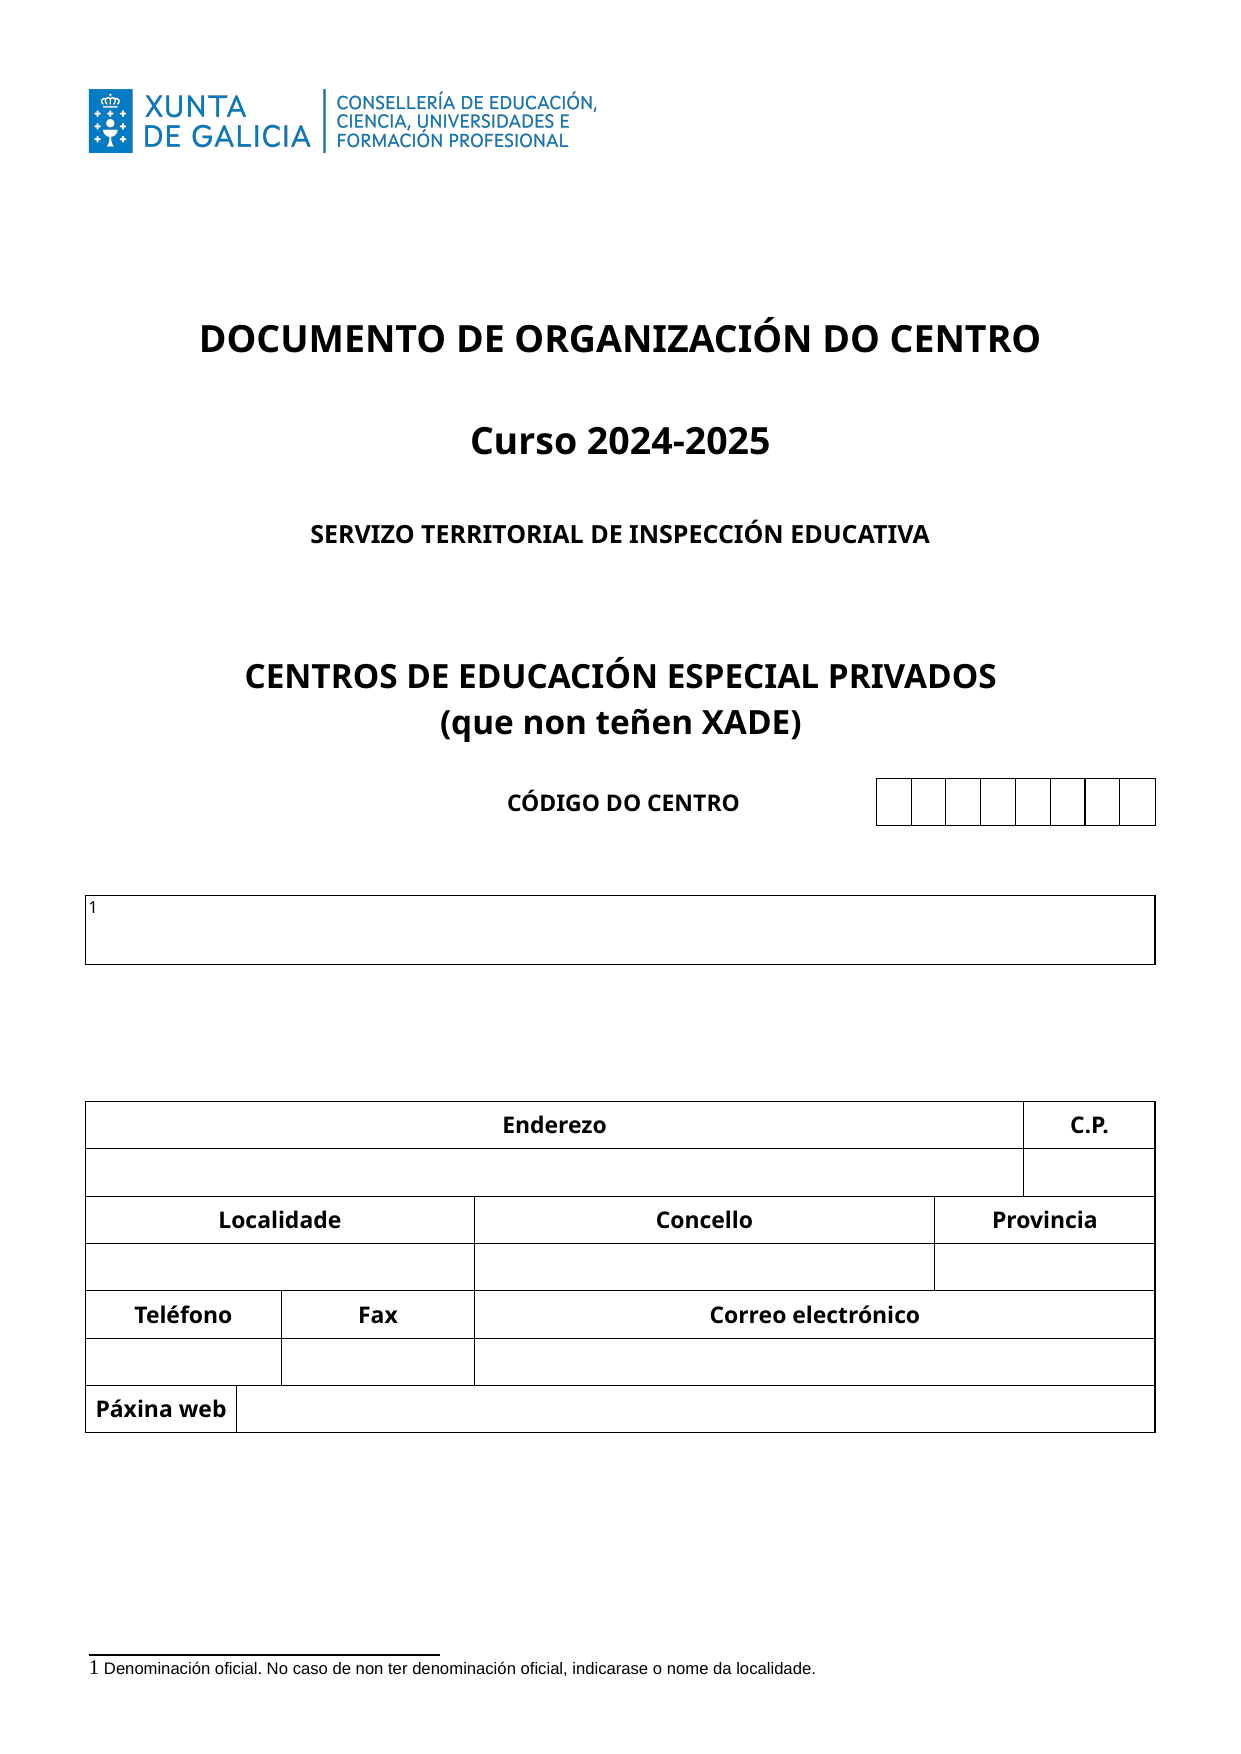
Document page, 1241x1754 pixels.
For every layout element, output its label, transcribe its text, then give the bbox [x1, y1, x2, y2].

table_cell [475, 1339, 1154, 1385]
table_cell Concello [475, 1197, 934, 1243]
table_cell [935, 1244, 1154, 1290]
table_cell [1051, 779, 1084, 825]
table_cell [1016, 779, 1050, 825]
table_cell Páxina web [86, 1386, 236, 1432]
table_cell [86, 1244, 474, 1290]
table_cell [86, 1339, 281, 1385]
table_cell [1120, 779, 1155, 825]
text DOCUMENTO DE ORGANIZACIÓN DO CENTRO [89, 313, 1152, 364]
table_header [86, 896, 1154, 964]
table_cell [475, 1244, 934, 1290]
table_cell [1024, 1149, 1154, 1196]
table_cell [282, 1339, 474, 1385]
table_cell [981, 779, 1015, 825]
table_cell [1086, 779, 1119, 825]
table_cell [912, 779, 945, 825]
table_cell Fax [282, 1291, 474, 1337]
text SERVIZO TERRITORIAL DE INSPECCIÓN EDUCATIVA [89, 517, 1152, 551]
table_cell [946, 779, 980, 825]
table_header C.P. [1024, 1102, 1154, 1148]
table_cell Correo electrónico [475, 1291, 1154, 1337]
table_cell Teléfono [86, 1291, 281, 1337]
table_cell [86, 778, 504, 825]
table_cell [86, 1149, 1023, 1196]
table_header Enderezo [86, 1102, 1023, 1148]
table_cell [877, 779, 911, 825]
table_header CENTROS DE EDUCACIÓN ESPECIAL PRIVADOS (que non teñen XADE) [86, 619, 1156, 778]
text Curso 2024-2025 [89, 415, 1152, 466]
table_cell Provincia [935, 1197, 1154, 1243]
table_cell [237, 1386, 1154, 1432]
table_cell Localidade [86, 1197, 474, 1243]
table_cell CÓDIGO DO CENTRO [504, 778, 876, 825]
